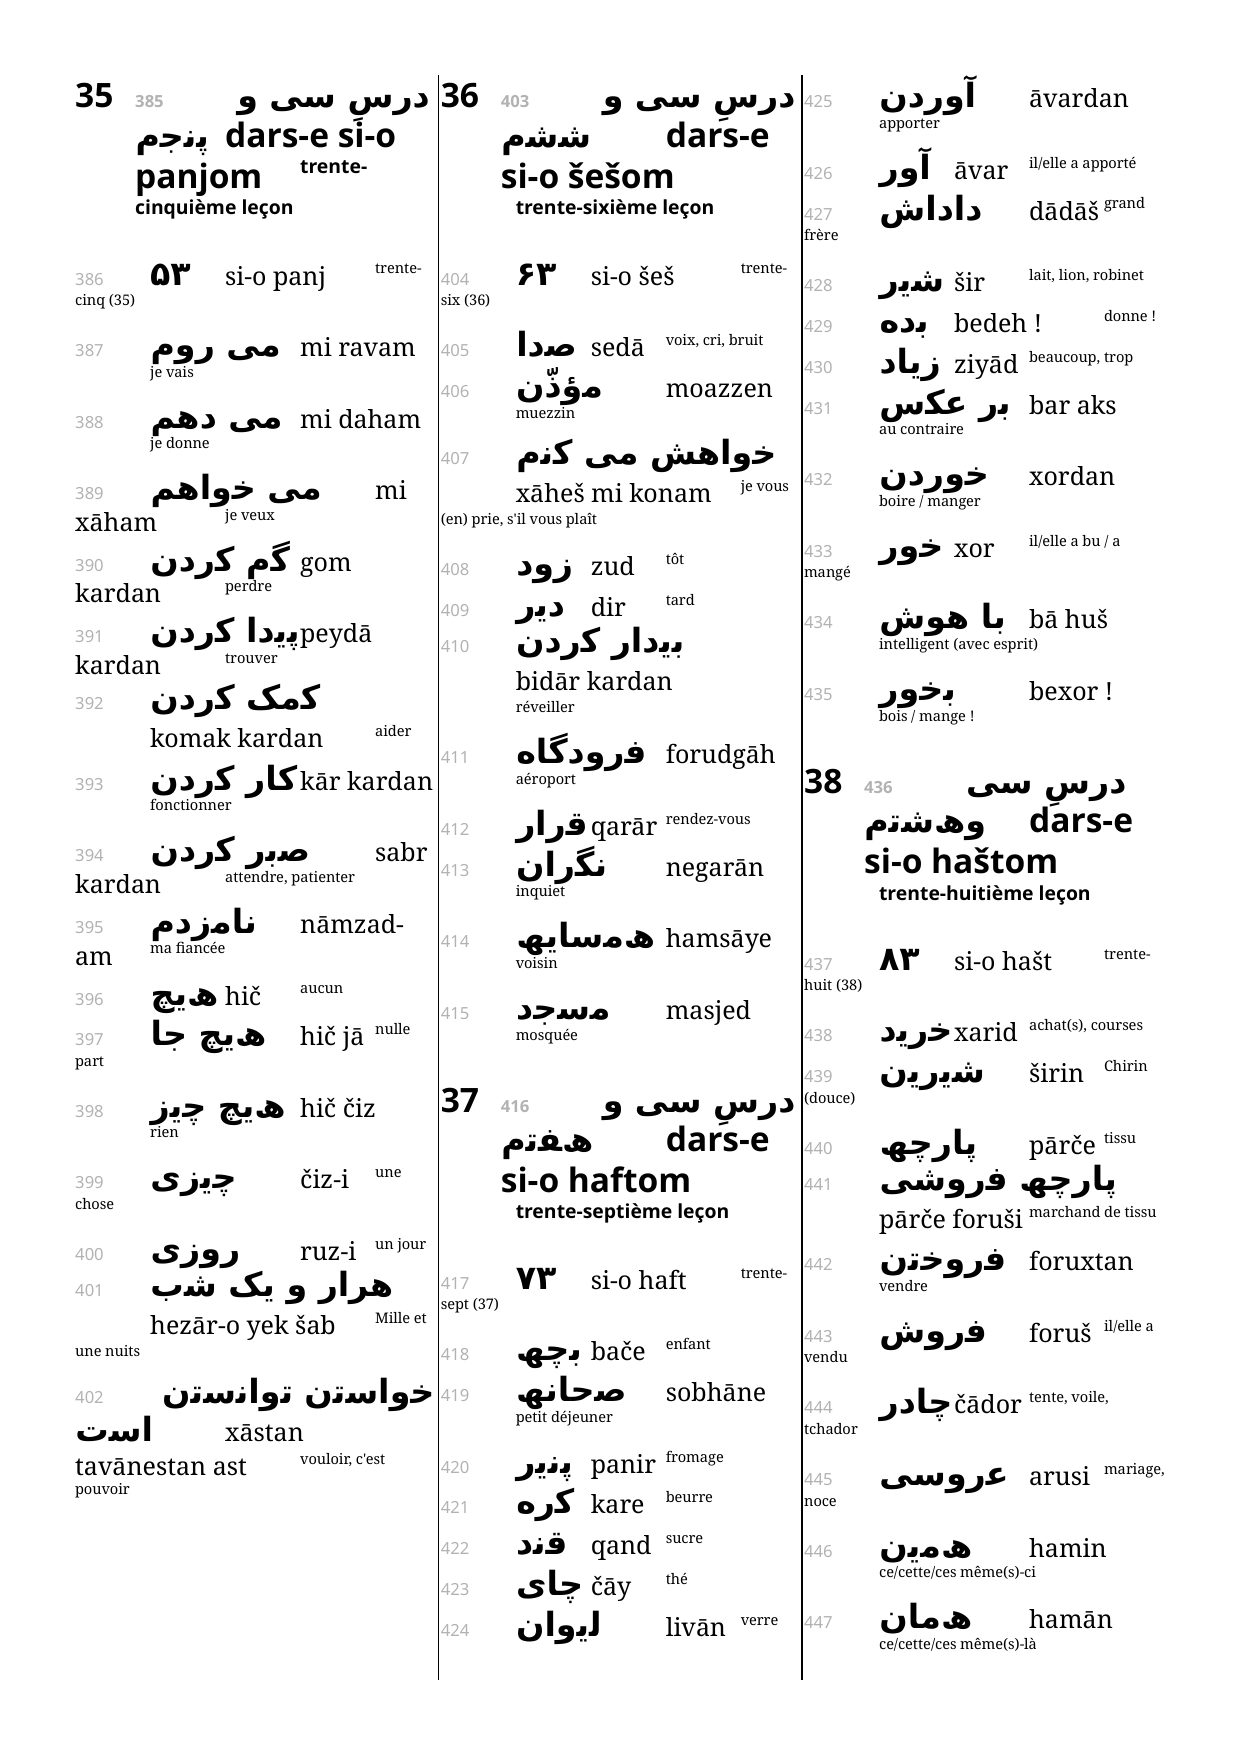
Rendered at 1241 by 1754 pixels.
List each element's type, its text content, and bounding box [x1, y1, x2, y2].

text 387 ﻣﯽ روم mi ravam je vais [75, 324, 436, 396]
text 417 ۷۳ si-o haft trente-sept (37) [441, 1256, 799, 1328]
text 413 ﻧﮕران negarān inquiet [441, 843, 799, 915]
text 399 ﭼﯾزی čiz-i une chose [75, 1156, 436, 1228]
text 419 ﺻﺣﺎﻧﮫ sobhāne petit déjeuner [441, 1369, 799, 1440]
text 422 ﻗﻧد qand sucre [441, 1522, 799, 1563]
text 408 زود zud tôt [441, 543, 799, 584]
subtitle 38 436 درسِ ﺳﯽ وھﺷﺗم dars-e si-o haštom trente-huitième leçon [804, 760, 1165, 925]
text 425 آوردن āvardan apporter [804, 75, 1165, 147]
text 446 ھﻣﯾن hamin ce/cette/ces même(s)-ci [804, 1524, 1165, 1596]
text 438 ﺧرﯾد xarid achat(s), courses [804, 1009, 1165, 1050]
text 398 ھﯾﭻ ﭼﯾز hič čiz rien [75, 1085, 436, 1156]
text 431 ﺑر ﻋﮑس bar aks au contraire [804, 381, 1165, 453]
text 386 ۵۳ si-o panj trente-cinq (35) [75, 252, 436, 324]
text 423 ﭼﺎی čāy thé [441, 1563, 799, 1604]
text 404 ۶۳ si-o šeš trente-six (36) [441, 252, 799, 324]
text 439 ﺷﯾرﯾن širin Chirin (douce) [804, 1050, 1165, 1121]
text 393 ﮐﺎر ﮐردن kār kardan fonctionner [75, 758, 436, 829]
text 443 ﻓروش foruš il/elle a vendu [804, 1310, 1165, 1381]
text 434 ﺑﺎ ھوش bā huš intelligent (avec esprit) [804, 596, 1165, 668]
text 427 داداش dādāš grand frère [804, 187, 1165, 259]
text 445 ﻋروﺳﯽ arusi mariage, noce [804, 1453, 1165, 1524]
text 428 ﺷﯾر šir lait, lion, robinet [804, 259, 1165, 300]
text 395 ﻧﺎﻣزدم nāmzad-am ma fiancée [75, 901, 436, 972]
text 396 ھﯾﭻ hič aucun [75, 972, 436, 1013]
text 405 ﺻدا sedā voix, cri, bruit [441, 324, 799, 365]
text 397 ھﯾﭻ ﺟﺎ hič jā nulle part [75, 1013, 436, 1085]
text 414 ھﻣﺳﺎﯾﮫ hamsāye voisin [441, 915, 799, 987]
text 402 ﺧواﺳﺗن ﺗواﻧﺳﺗن اﺳت xāstan tavānestan ast vouloir, c'est pouvoir [75, 1375, 436, 1513]
text 388 ﻣﯽ دھم mi daham je donne [75, 396, 436, 467]
text 424 ﻟﯾوان livān verre [441, 1604, 799, 1644]
text 409 دﯾر dir tard [441, 584, 799, 624]
text 420 ﭘﻧﯾر panir fromage [441, 1440, 799, 1481]
text 410 ﺑﯾدار ﮐردن bidār kardan réveiller [441, 624, 799, 731]
text 442 ﻓروﺧﺗن foruxtan vendre [804, 1238, 1165, 1310]
text 426 آور āvar il/elle a apporté [804, 147, 1165, 187]
text 390 ﮔم ﮐردن gom kardan perdre [75, 539, 436, 610]
subtitle 36 403 درسِ ﺳﯽ و ﺷﺷم dars-e si-o šešom trente-sixième leçon [441, 75, 799, 240]
subtitle 35 385 درسِ ﺳﯽ و ﭘﻧﺟم dars-e si-o panjom trente-cinquième leçon [75, 75, 436, 240]
text 411 ﻓرودﮔﺎه forudgāh aéroport [441, 731, 799, 803]
text 437 ۸۳ si-o hašt trente-huit (38) [804, 937, 1165, 1009]
text 401 ھرار و ﯾﮏ ﺷب hezār-o yek šab Mille et une nuits [75, 1269, 436, 1375]
text 412 ﻗرار qarār rendez-vous [441, 803, 799, 843]
text 407 ﺧواھش ﻣﯽ ﮐﻧم xāheš mi konam je vous (en) prie, s'il vous plaît [441, 436, 799, 543]
text 394 ﺻﺑر ﮐردن sabr kardan attendre, patienter [75, 829, 436, 901]
text 429 ﺑده bedeh ! donne ! [804, 300, 1165, 341]
text 415 ﻣﺳﺟد masjed mosquée [441, 987, 799, 1058]
text 440 ﭘﺎرﭼﮫ pārče tissu [804, 1121, 1165, 1162]
text 430 زﯾﺎد ziyād beaucoup, trop [804, 341, 1165, 381]
subtitle 37 416 درسِ ﺳﯽ و ھﻔﺗم dars-e si-o haftom trente-septième leçon [441, 1079, 799, 1244]
text 406 ﻣؤذّن moazzen muezzin [441, 365, 799, 436]
text 392 ﮐﻣﮏ ﮐردن komak kardan aider [75, 682, 436, 758]
text 391 ﭘﯾدا ﮐردن peydā kardan trouver [75, 610, 436, 682]
text 400 روزی ruz-i un jour [75, 1228, 436, 1269]
text 389 ﻣﯽ ﺧواھم mi xāham je veux [75, 467, 436, 539]
text 435 ﺑﺧور bexor ! bois / mange ! [804, 668, 1165, 739]
text 421 ﮐره kare beurre [441, 1481, 799, 1522]
text 447 ھﻣﺎن hamān ce/cette/ces même(s)-là [804, 1596, 1165, 1667]
text 418 ﺑﭼﮫ bače enfant [441, 1328, 799, 1369]
text 441 ﭘﺎرﭼﮫ ﻓروﺷﯽ pārče foruši marchand de tissu [804, 1162, 1165, 1238]
text 432 ﺧوردن xordan boire / manger [804, 453, 1165, 524]
text 444 ﭼﺎدر čādor tente, voile, tchador [804, 1381, 1165, 1453]
text 433 ﺧور xor il/elle a bu / a mangé [804, 524, 1165, 596]
